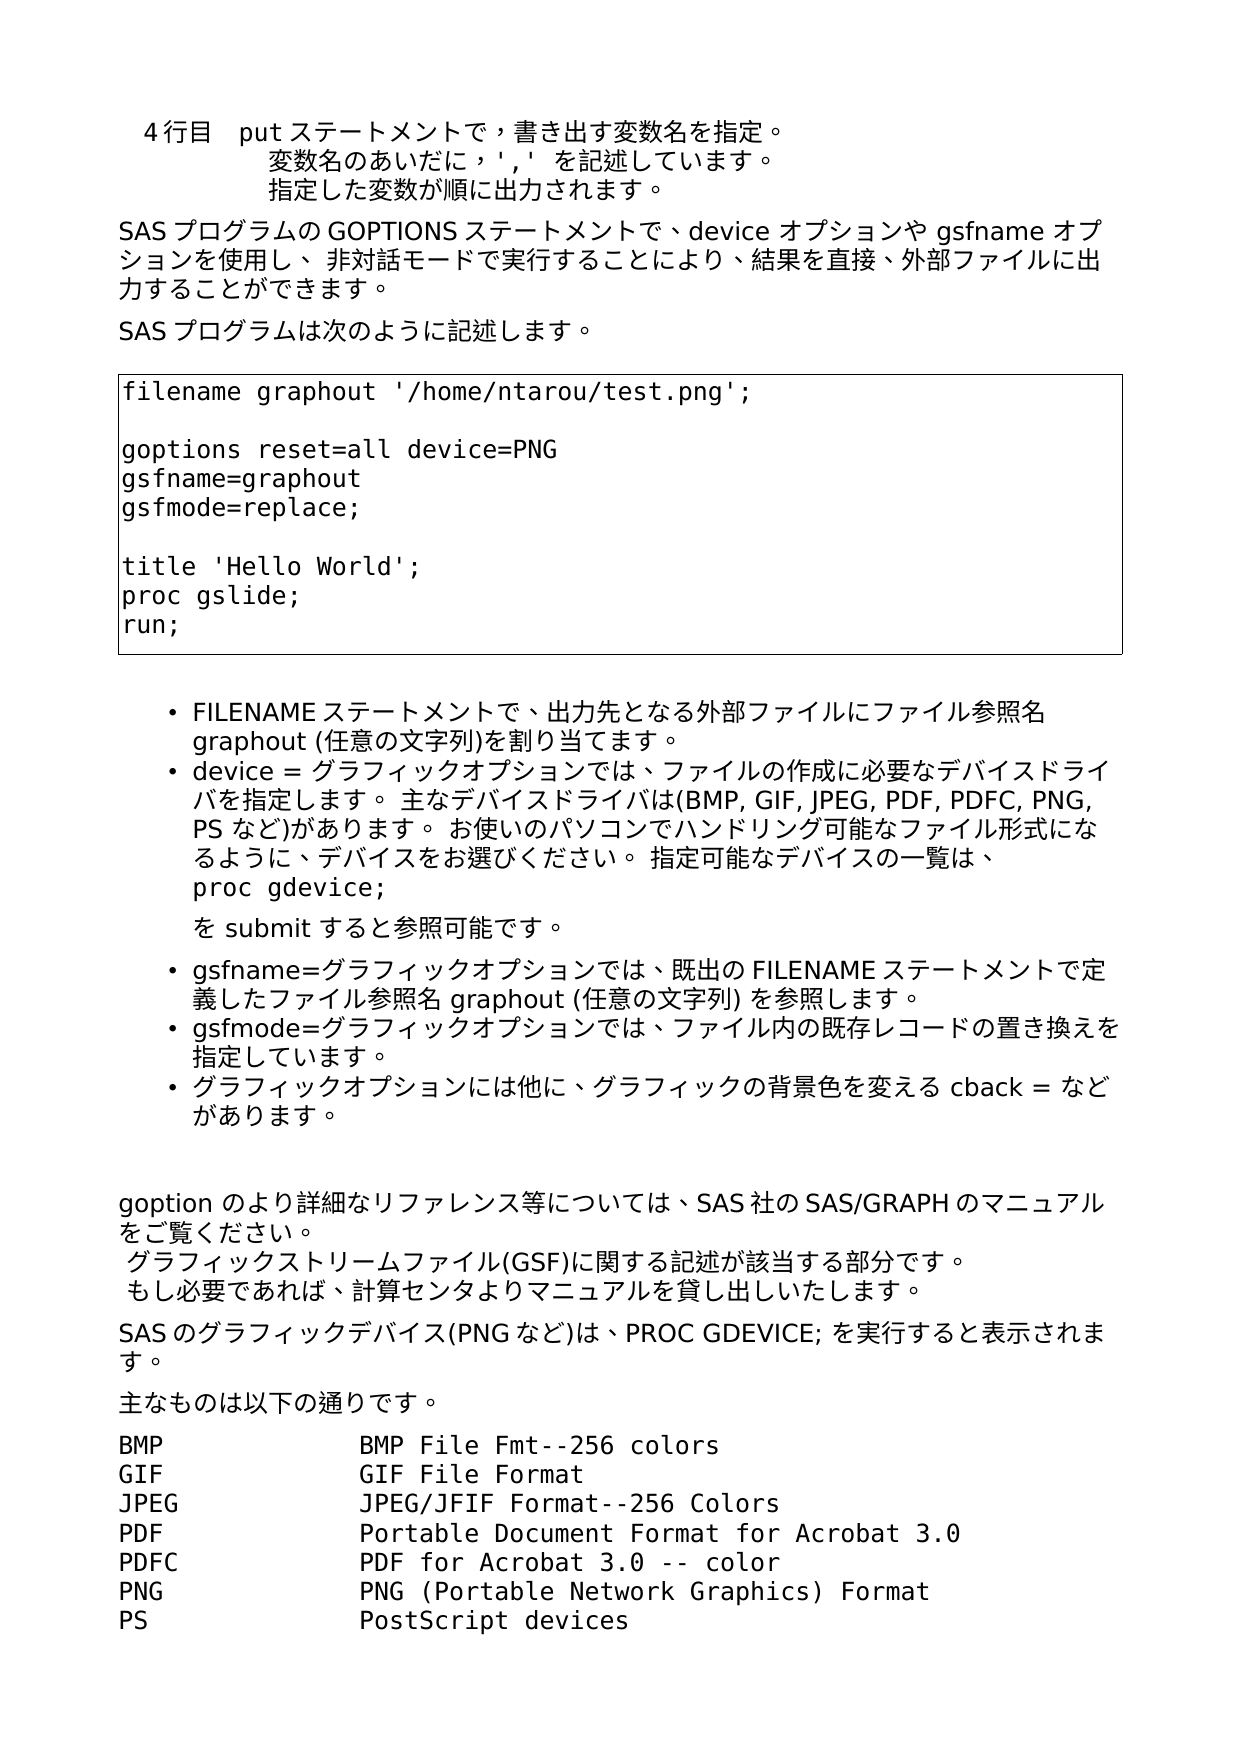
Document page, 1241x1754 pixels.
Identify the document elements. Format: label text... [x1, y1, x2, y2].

text SASプログラムのGOPTIONSステートメントで、device オプションや gsfname オプションを使用し、 非対話モードで実行することにより、結果を直接、外部ファイルに出力することができます。 [118, 217, 1122, 305]
text 4行目 putステートメントで，書き出す変数名を指定。 変数名のあいだに，',' を記述しています。 指定した変数が順に出力されます。 [118, 118, 1122, 206]
text 主なものは以下の通りです。 [118, 1390, 1122, 1419]
text BMP BMP File Fmt--256 colors GIF GIF File Format JPEG JPEG/JFIF Format--256 Colors PDF Portable Document Format for Acrobat 3.0 PDFC PDF for Acrobat 3.0 -- color PNG PNG (Portable Network Graphics) Format PS PostScript devices [118, 1431, 1122, 1636]
list FILENAMEステートメントで、出力先となる外部ファイルにファイル参照名 graphout (任意の文字列)を割り当てます。 [177, 698, 1122, 757]
text SASのグラフィックデバイス(PNGなど)は、PROC GDEVICE; を実行すると表示されます。 [118, 1319, 1122, 1377]
list グラフィックオプションには他に、グラフィックの背景色を変える cback = などがあります。 [177, 1073, 1122, 1160]
table_header filename graphout '/home/ntarou/test.png'; goptions reset=all device=PNG gsfname=graphout gsfmode=replace; title 'Hello World'; proc gslide; run; [119, 375, 1122, 654]
list proc gdevice; [177, 873, 1122, 903]
text SASプログラムは次のように記述します。 [118, 317, 1122, 347]
list を submit すると参照可能です。 [177, 914, 1122, 943]
list device = グラフィックオプションでは、ファイルの作成に必要なデバイスドライバを指定します。 主なデバイスドライバは(BMP, GIF, JPEG, PDF, PDFC, PNG, PS など)があります。 お使いのパソコンでハンドリング可能なファイル形式になるように、デバイスをお選びください。 指定可能なデバイスの一覧は、 [177, 757, 1122, 873]
list gsfname=グラフィックオプションでは、既出のFILENAMEステートメントで定義したファイル参照名 graphout (任意の文字列) を参照します。 [177, 956, 1122, 1014]
text goption のより詳細なリファレンス等については、SAS社のSAS/GRAPHのマニュアルをご覧ください。 グラフィックストリームファイル(GSF)に関する記述が該当する部分です。 もし必要であれば、計算センタよりマニュアルを貸し出しいたします。 [118, 1190, 1122, 1306]
list gsfmode=グラフィックオプションでは、ファイル内の既存レコードの置き換えを指定しています。 [177, 1014, 1122, 1073]
